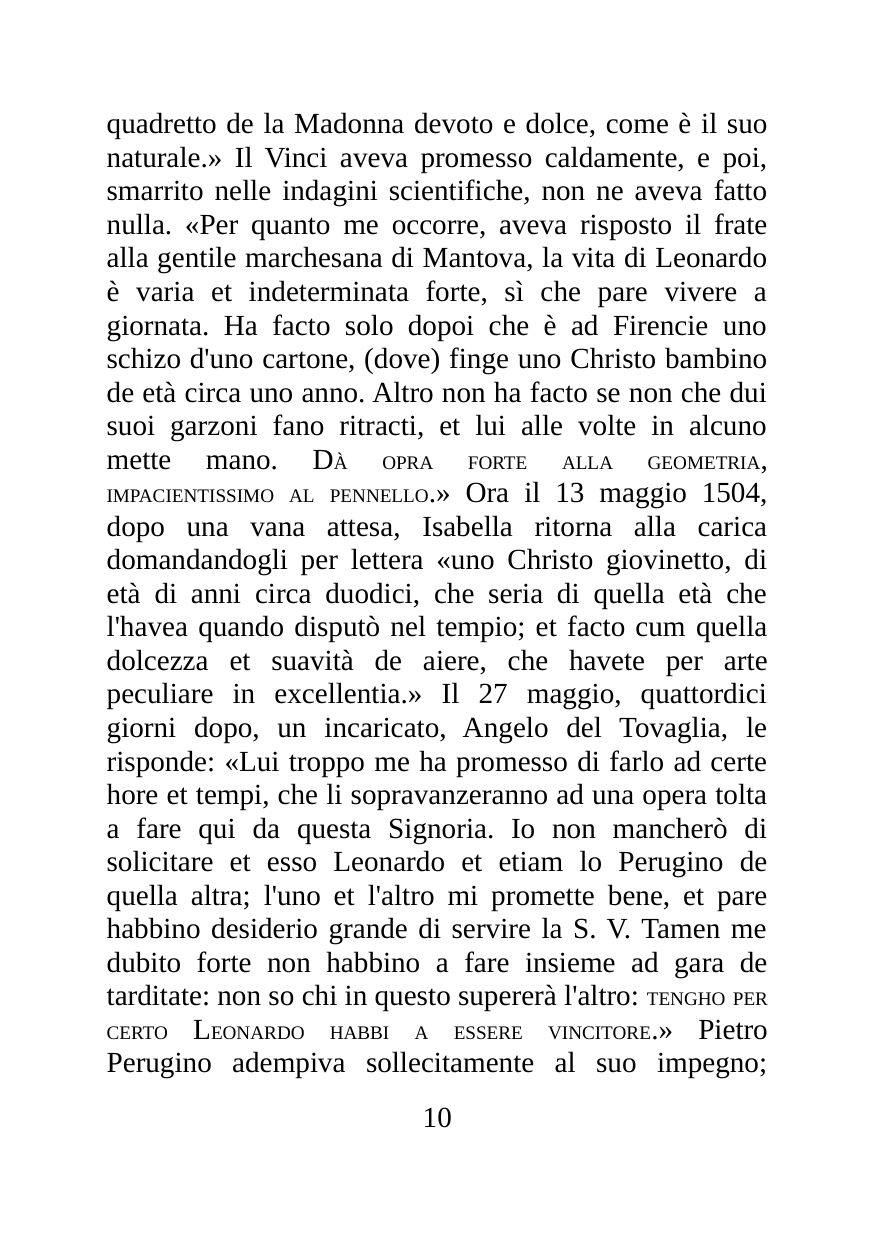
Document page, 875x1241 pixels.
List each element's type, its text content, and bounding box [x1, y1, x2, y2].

text quadretto de la Madonna devoto e dolce, come è il suo naturale.» Il Vinci aveva promesso caldamente, e poi, smarrito nelle indagini scientifiche, non ne aveva fatto nulla. «Per quanto me occorre, aveva risposto il frate alla gentile marchesana di Mantova, la vita di Leonardo è varia et indeterminata forte, sì che pare vivere a giornata. Ha facto solo dopoi che è ad Firencie uno schizo d'uno cartone, (dove) finge uno Christo bambino de età circa uno anno. Altro non ha facto se non che dui suoi garzoni fano ritracti, et lui alle volte in alcuno mette mano. Dà opra forte alla geometria, impacientissimo al pennello.» Ora il 13 maggio 1504, dopo una vana attesa, Isabella ritorna alla carica domandandogli per lettera «uno Christo giovinetto, di età di anni circa duodici, che seria di quella età che l'havea quando disputò nel tempio; et facto cum quella dolcezza et suavità de aiere, che havete per arte peculiare in excellentia.» Il 27 maggio, quattordici giorni dopo, un incaricato, Angelo del Tovaglia, le risponde: «Lui troppo me ha promesso di farlo ad certe hore et tempi, che li sopravanzeranno ad una opera tolta a fare qui da questa Signoria. Io non mancherò di solicitare et esso Leonardo et etiam lo Perugino de quella altra; l'uno et l'altro mi promette bene, et pare habbino desiderio grande di servire la S. V. Tamen me dubito forte non habbino a fare insieme ad gara de tarditate: non so chi in questo supererà l'altro: tengho per certo Leonardo habbi a essere vincitore.» Pietro Perugino adempiva sollecitamente al suo impegno; [106, 106, 768, 1079]
